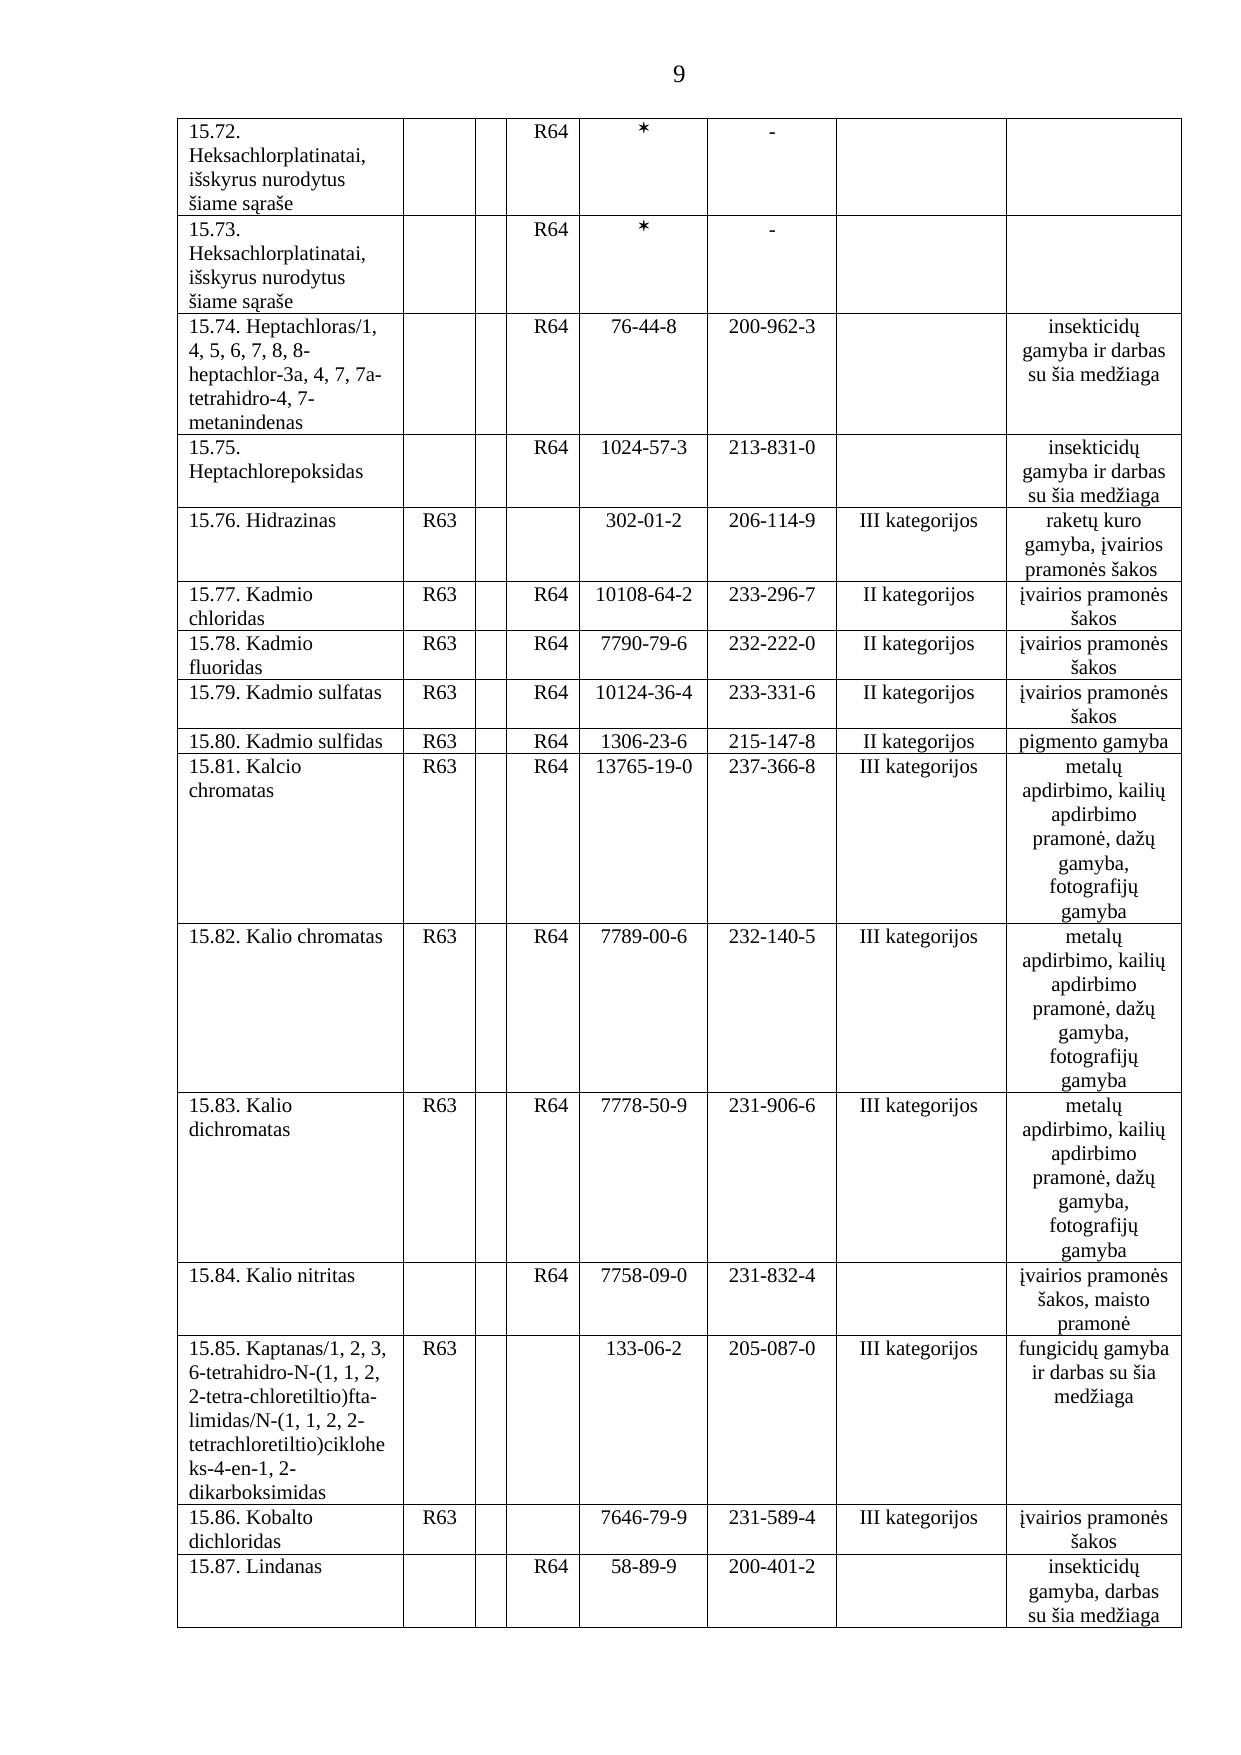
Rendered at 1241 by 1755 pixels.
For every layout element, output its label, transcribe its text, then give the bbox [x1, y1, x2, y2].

table_cell [476, 314, 506, 434]
table_cell R63 [404, 508, 475, 581]
table_cell 15.72. Heksachlorplatinatai, išskyrus nurodytus šiame sąraše [178, 119, 403, 215]
table_cell 231-906-6 [708, 1093, 836, 1262]
table_cell 237-366-8 [708, 754, 836, 923]
table_cell  [580, 119, 707, 215]
table_cell metalų apdirbimo, kailių apdirbimo pramonė, dažų gamyba, fotografijų gamyba [1007, 924, 1181, 1092]
table_cell III kategorijos [837, 924, 1006, 1092]
table_cell [476, 1263, 506, 1335]
table_cell 15.82. Kalio chromatas [178, 924, 403, 1092]
table_cell R64 [507, 729, 579, 753]
table_cell [476, 435, 506, 507]
table_cell [476, 729, 506, 753]
table_cell R63 [404, 924, 475, 1092]
table_cell 15.79. Kadmio sulfatas [178, 680, 403, 728]
table_cell R64 [507, 582, 579, 630]
table_cell insekticidų gamyba, darbas su šia medžiaga [1007, 1555, 1181, 1627]
table_cell 7790-79-6 [580, 631, 707, 679]
table_cell 1306-23-6 [580, 729, 707, 753]
table_cell 15.73. Heksachlorplatinatai, išskyrus nurodytus šiame sąraše [178, 216, 403, 313]
table_cell R63 [404, 729, 475, 753]
table_cell [476, 1336, 506, 1504]
table_cell 15.75. Heptachlorepoksidas [178, 435, 403, 507]
table_cell įvairios pramonės šakos [1007, 631, 1181, 679]
table_cell 215-147-8 [708, 729, 836, 753]
table_cell [404, 119, 475, 215]
table_cell 302-01-2 [580, 508, 707, 581]
table_cell R63 [404, 582, 475, 630]
table_cell 200-962-3 [708, 314, 836, 434]
table_cell 1024-57-3 [580, 435, 707, 507]
table_cell įvairios pramonės šakos [1007, 582, 1181, 630]
table_cell R64 [507, 216, 579, 313]
table_cell 231-832-4 [708, 1263, 836, 1335]
table_cell raketų kuro gamyba, įvairios pramonės šakos [1007, 508, 1181, 581]
table_cell 231-589-4 [708, 1505, 836, 1553]
table_cell R64 [507, 1263, 579, 1335]
table_cell 232-140-5 [708, 924, 836, 1092]
table_cell [404, 1263, 475, 1335]
table_cell 15.87. Lindanas [178, 1555, 403, 1627]
table_cell [1007, 119, 1181, 215]
table_cell [476, 1093, 506, 1262]
table_cell R63 [404, 631, 475, 679]
table_cell [476, 508, 506, 581]
table_cell 15.78. Kadmio fluoridas [178, 631, 403, 679]
table_cell metalų apdirbimo, kailių apdirbimo pramonė, dažų gamyba, fotografijų gamyba [1007, 754, 1181, 923]
table_cell [476, 924, 506, 1092]
table_cell R64 [507, 314, 579, 434]
table_cell 7646-79-9 [580, 1505, 707, 1553]
table_cell [837, 1555, 1006, 1627]
table_cell III kategorijos [837, 508, 1006, 581]
table_cell 10124-36-4 [580, 680, 707, 728]
table_cell 15.81. Kalcio chromatas [178, 754, 403, 923]
table_cell  [580, 216, 707, 313]
table_cell insekticidų gamyba ir darbas su šia medžiaga [1007, 314, 1181, 434]
table_cell [507, 508, 579, 581]
table_cell [837, 435, 1006, 507]
table_cell R63 [404, 1505, 475, 1553]
table_cell metalų apdirbimo, kailių apdirbimo pramonė, dažų gamyba, fotografijų gamyba [1007, 1093, 1181, 1262]
table_cell 15.86. Kobalto dichloridas [178, 1505, 403, 1553]
table_cell 232-222-0 [708, 631, 836, 679]
table_cell R63 [404, 1336, 475, 1504]
table_cell [476, 631, 506, 679]
table_cell II kategorijos [837, 729, 1006, 753]
table_cell II kategorijos [837, 582, 1006, 630]
table_cell [404, 1555, 475, 1627]
table_cell [1007, 216, 1181, 313]
table_cell III kategorijos [837, 1336, 1006, 1504]
table_cell 233-331-6 [708, 680, 836, 728]
table_cell R64 [507, 119, 579, 215]
table_cell [404, 435, 475, 507]
table_cell insekticidų gamyba ir darbas su šia medžiaga [1007, 435, 1181, 507]
table_cell pigmento gamyba [1007, 729, 1181, 753]
table_cell 15.77. Kadmio chloridas [178, 582, 403, 630]
table_cell [837, 1263, 1006, 1335]
table_cell [837, 119, 1006, 215]
table_cell R63 [404, 680, 475, 728]
table_cell įvairios pramonės šakos [1007, 1505, 1181, 1553]
table_cell - [708, 216, 836, 313]
table_cell [476, 1555, 506, 1627]
table_cell [404, 314, 475, 434]
table_cell fungicidų gamyba ir darbas su šia medžiaga [1007, 1336, 1181, 1504]
table_cell 206-114-9 [708, 508, 836, 581]
table_cell [476, 119, 506, 215]
table_cell III kategorijos [837, 1505, 1006, 1553]
table_cell 76-44-8 [580, 314, 707, 434]
table_cell 213-831-0 [708, 435, 836, 507]
table_cell R64 [507, 924, 579, 1092]
table_cell 133-06-2 [580, 1336, 707, 1504]
table_cell 15.84. Kalio nitritas [178, 1263, 403, 1335]
table_cell įvairios pramonės šakos [1007, 680, 1181, 728]
table_cell 15.83. Kalio dichromatas [178, 1093, 403, 1262]
table_cell R64 [507, 631, 579, 679]
table_cell 15.74. Heptachloras/1, 4, 5, 6, 7, 8, 8-heptachlor-3a, 4, 7, 7a-tetrahidro-4, 7-metanindenas [178, 314, 403, 434]
table_cell R63 [404, 754, 475, 923]
table_cell 15.80. Kadmio sulfidas [178, 729, 403, 753]
table_cell [476, 680, 506, 728]
table_cell R64 [507, 680, 579, 728]
table_cell 205-087-0 [708, 1336, 836, 1504]
table_cell [404, 216, 475, 313]
table_cell - [708, 119, 836, 215]
table_cell R64 [507, 435, 579, 507]
table_cell [507, 1336, 579, 1504]
table_cell 233-296-7 [708, 582, 836, 630]
table_cell R64 [507, 754, 579, 923]
table_cell [837, 314, 1006, 434]
table_cell R63 [404, 1093, 475, 1262]
table_cell įvairios pramonės šakos, maisto pramonė [1007, 1263, 1181, 1335]
table_cell [476, 582, 506, 630]
table_cell III kategorijos [837, 1093, 1006, 1262]
table_cell 7789-00-6 [580, 924, 707, 1092]
table_cell [837, 216, 1006, 313]
table_cell 15.76. Hidrazinas [178, 508, 403, 581]
table_cell [476, 1505, 506, 1553]
table_cell II kategorijos [837, 631, 1006, 679]
table_cell 10108-64-2 [580, 582, 707, 630]
table_cell R64 [507, 1093, 579, 1262]
table_cell [476, 754, 506, 923]
table_cell [507, 1505, 579, 1553]
table_cell 7758-09-0 [580, 1263, 707, 1335]
table_cell [476, 216, 506, 313]
table_cell 13765-19-0 [580, 754, 707, 923]
table_cell 15.85. Kaptanas/1, 2, 3, 6-tetrahidro-N-(1, 1, 2, 2-tetra-chloretiltio)fta-limidas/N-(1, 1, 2, 2-tetrachloretiltio)cikloheks-4-en-1, 2-dikarboksimidas [178, 1336, 403, 1504]
table_cell 58-89-9 [580, 1555, 707, 1627]
table_cell II kategorijos [837, 680, 1006, 728]
table_cell R64 [507, 1555, 579, 1627]
table_cell 7778-50-9 [580, 1093, 707, 1262]
table_cell III kategorijos [837, 754, 1006, 923]
table_cell 200-401-2 [708, 1555, 836, 1627]
